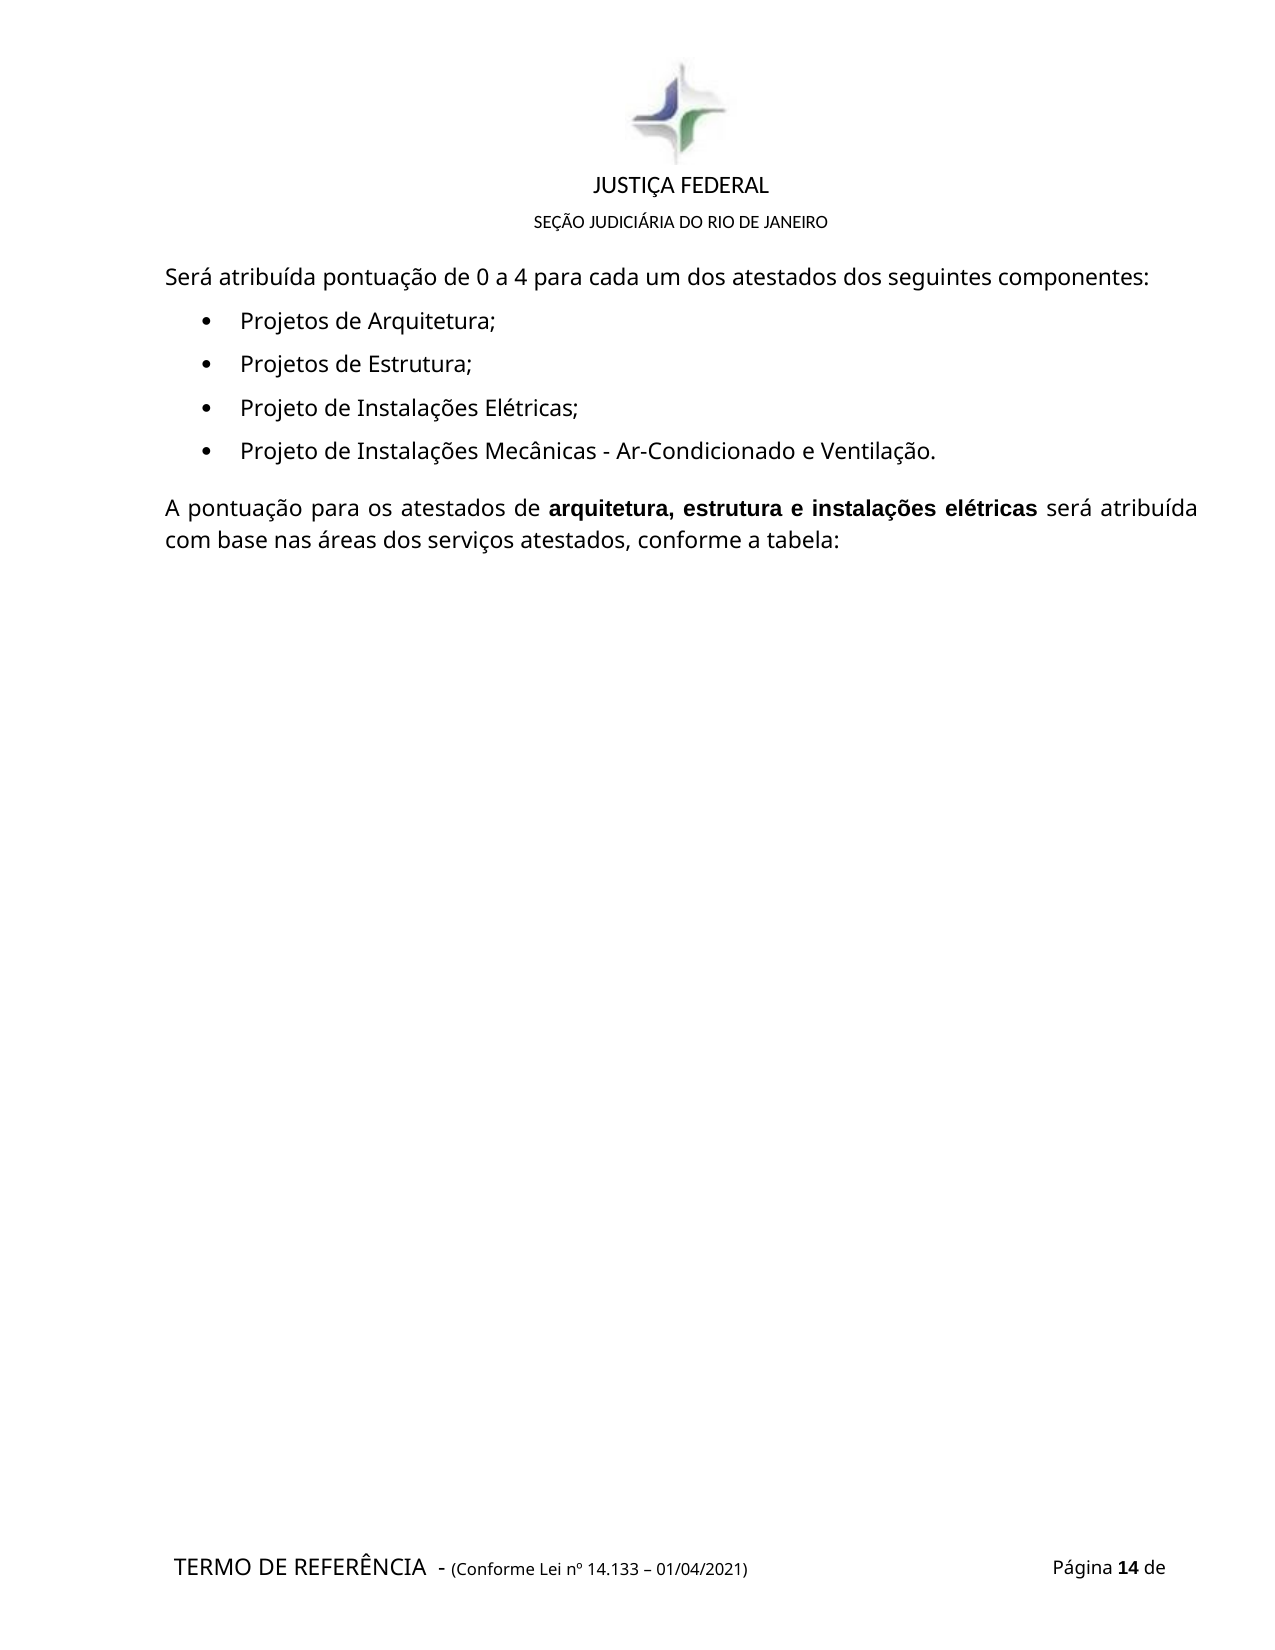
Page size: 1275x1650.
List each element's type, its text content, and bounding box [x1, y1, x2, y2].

text Será atribuída pontuação de 0 a 4 para cada um dos atestados dos seguintes componentes: [165, 261, 1201, 292]
list Projeto de Instalações Mecânicas - Ar-Condicionado e Ventilação. [202, 435, 1201, 466]
list Projeto de Instalações Elétricas; [202, 392, 1201, 423]
list Projetos de Arquitetura; [202, 305, 1201, 336]
text A pontuação para os atestados de arquitetura, estrutura e instalações elétricas será atribuída com base nas áreas dos serviços atestados, conforme a tabela: [165, 492, 1198, 555]
list Projetos de Estrutura; [202, 348, 1201, 379]
